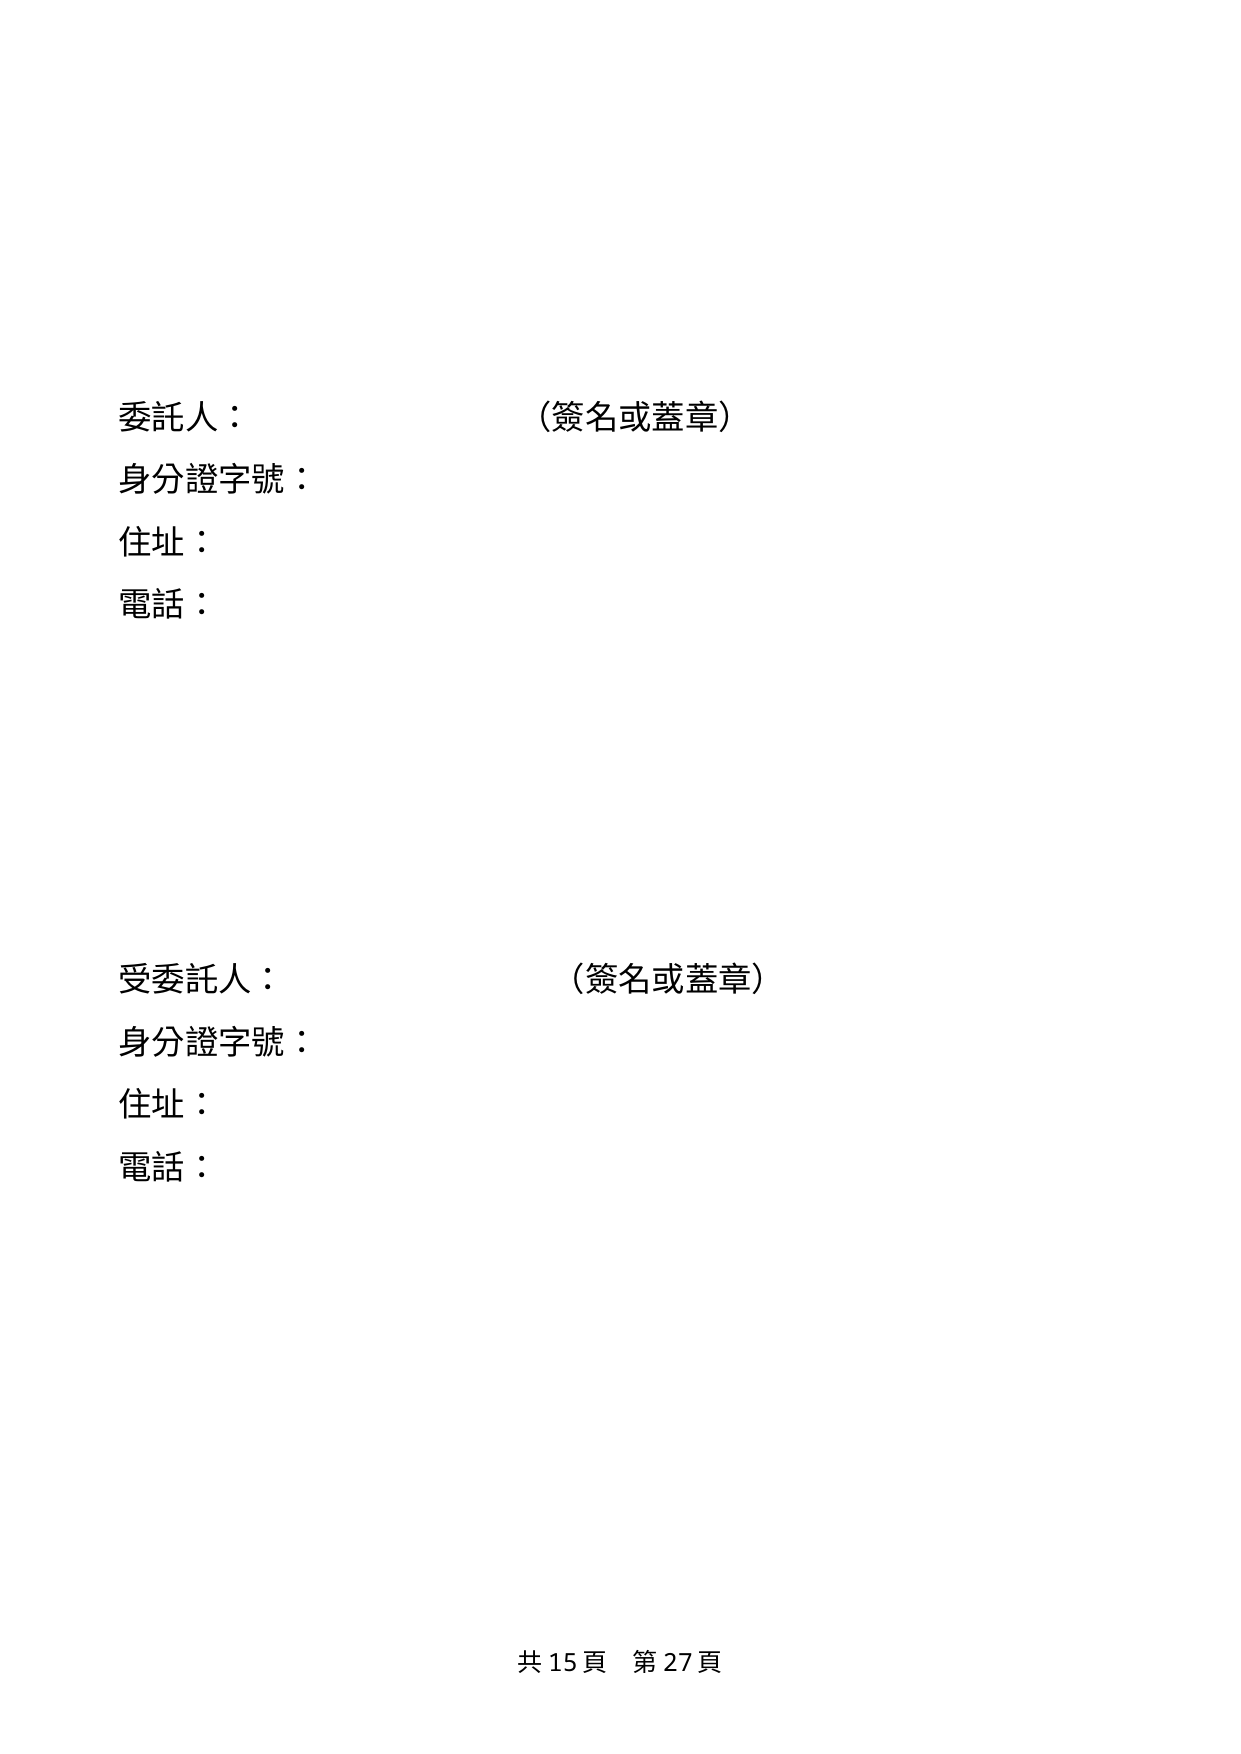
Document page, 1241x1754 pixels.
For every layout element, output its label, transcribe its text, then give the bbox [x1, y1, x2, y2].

text 委託人： （簽名或蓋章） [118, 373, 1122, 436]
text 電話： [118, 1123, 1122, 1186]
text 住址： [118, 1061, 1122, 1123]
text 受委託人： （簽名或蓋章） [118, 936, 1122, 998]
text 電話： [118, 561, 1122, 623]
text 身分證字號： [118, 998, 1122, 1061]
text 住址： [118, 498, 1122, 561]
text 身分證字號： [118, 436, 1122, 498]
